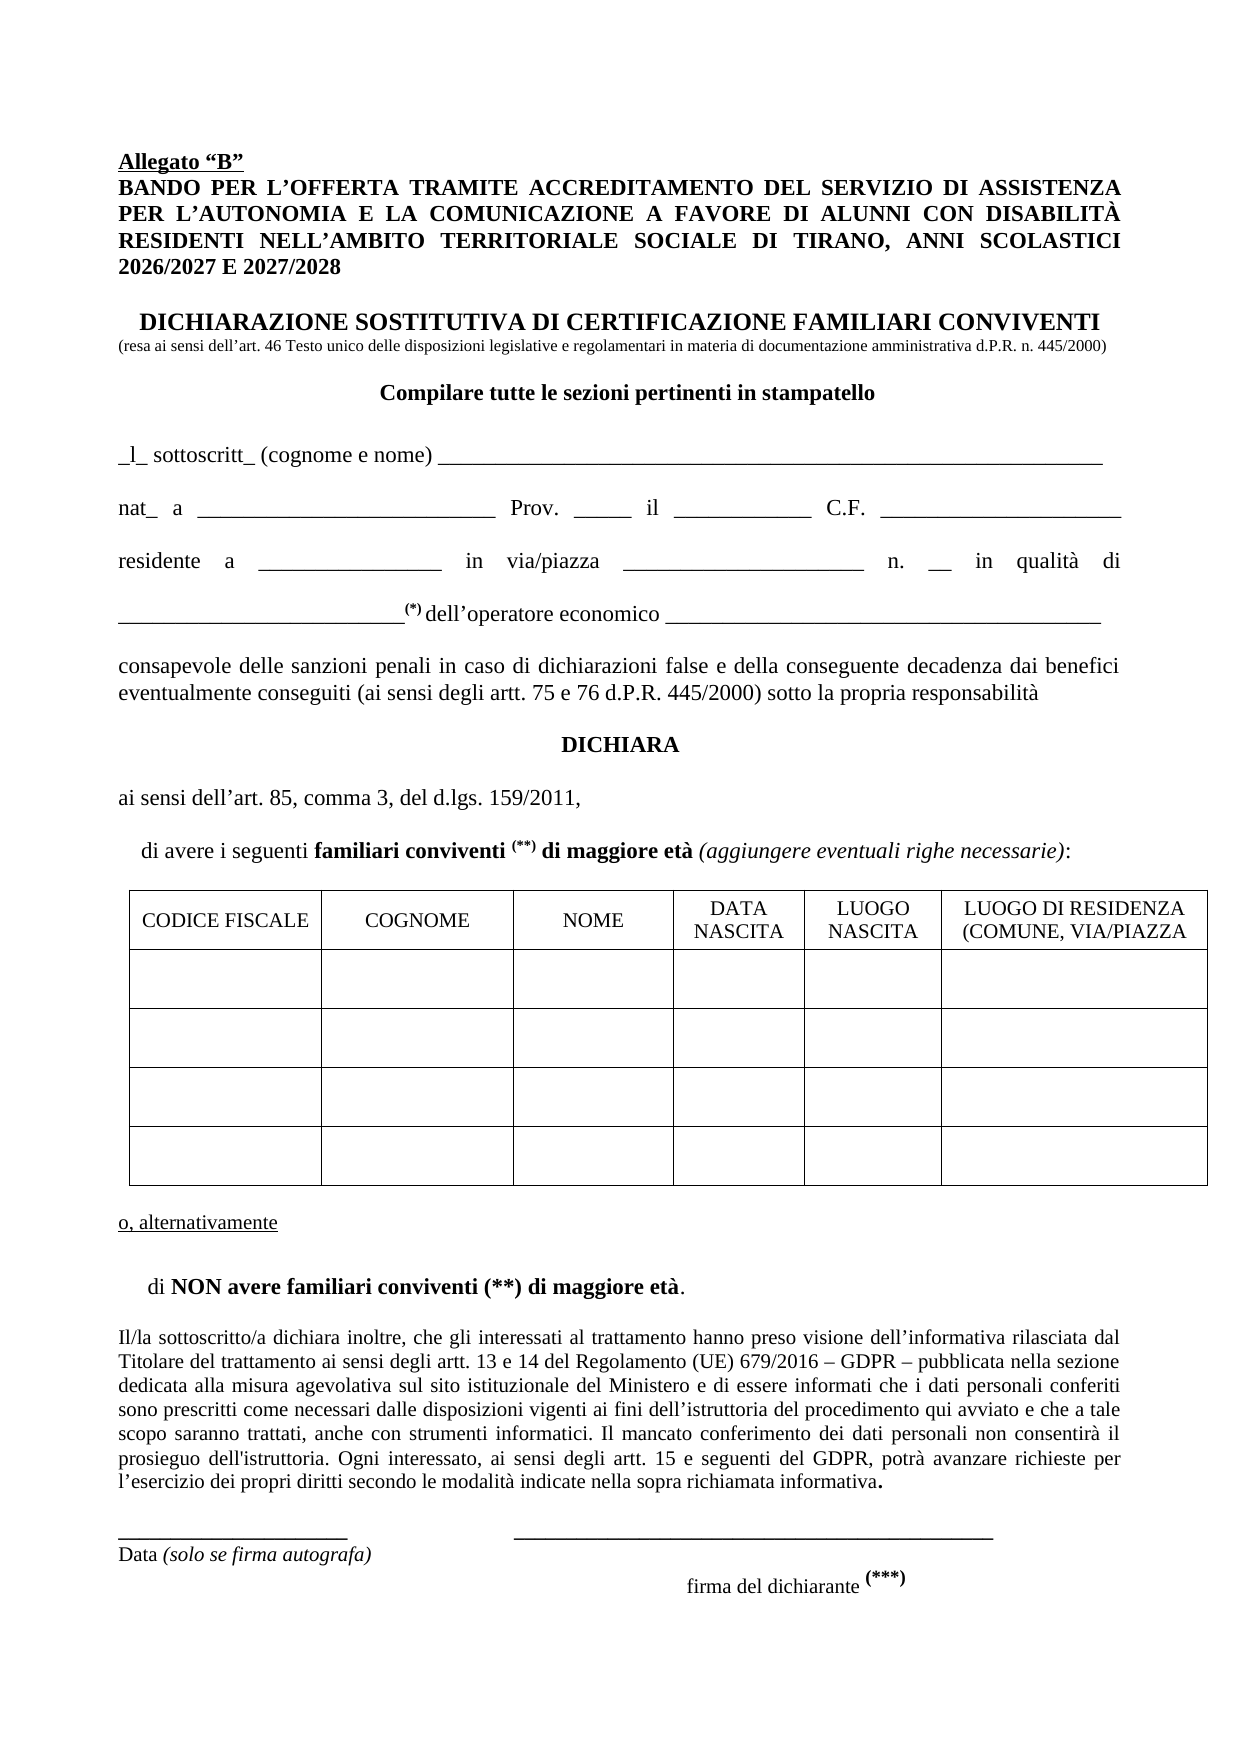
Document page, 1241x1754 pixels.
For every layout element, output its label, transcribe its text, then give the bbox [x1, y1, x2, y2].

table_header COGNOME [322, 891, 513, 948]
text firma del dichiarante (***) [118, 1566, 1122, 1599]
table_cell [674, 1009, 804, 1067]
table_cell [805, 1068, 941, 1126]
table_cell [322, 1009, 513, 1067]
table_cell [805, 950, 941, 1008]
table_cell [942, 950, 1207, 1008]
text Compilare tutte le sezioni pertinenti in stampatello [133, 379, 1122, 405]
table_cell [942, 1127, 1207, 1185]
table_header LUOGO NASCITA [805, 891, 941, 948]
text ai sensi dell’art. 85, comma 3, del d.lgs. 159/2011, [118, 784, 1122, 810]
text DICHIARA [118, 731, 1122, 758]
text ______________________ ______________________________________________ [118, 1518, 1122, 1542]
table_cell [514, 1127, 673, 1185]
text Il/la sottoscritto/a dichiara inoltre, che gli interessati al trattamento hanno preso visione dell’informativa rilasciata dal Titolare del trattamento ai sensi degli artt. 13 e 14 del Regolamento (UE) 679/2016 – GDPR – pubblicata nella sezione dedicata alla misura agevolativa sul sito istituzionale del Ministero e di essere informati che i dati personali conferiti sono prescritti come necessari dalle disposizioni vigenti ai fini dell’istruttoria del procedimento qui avviato e che a tale scopo saranno trattati, anche con strumenti informatici. Il mancato conferimento dei dati personali non consentirà il prosieguo dell'istruttoria. Ogni interessato, ai sensi degli artt. 15 e seguenti del GDPR, potrà avanzare richieste per l’esercizio dei propri diritti secondo le modalità indicate nella sopra richiamata informativa. [118, 1325, 1122, 1493]
text o, alternativamente [118, 1210, 1122, 1234]
text (resa ai sensi dell’art. 46 Testo unico delle disposizioni legislative e regolamentari in materia di documentazione amministrativa d.P.R. n. 445/2000) [118, 336, 1122, 355]
table_header CODICE FISCALE [130, 891, 321, 948]
table_header NOME [514, 891, 673, 948]
table_cell [322, 1127, 513, 1185]
table_cell [130, 950, 321, 1008]
table_cell [805, 1009, 941, 1067]
text _l_ sottoscritt_ (cognome e nome) __________________________________________________________ [118, 441, 1122, 468]
table_cell [514, 1009, 673, 1067]
table_header LUOGO DI RESIDENZA (COMUNE, VIA/PIAZZA [942, 891, 1207, 948]
subtitle Allegato “B” [118, 148, 1122, 174]
table_cell [130, 1068, 321, 1126]
table_cell [322, 950, 513, 1008]
table_cell [942, 1009, 1207, 1067]
text consapevole delle sanzioni penali in caso di dichiarazioni false e della conseguente decadenza dai benefici eventualmente conseguiti (ai sensi degli artt. 75 e 76 d.P.R. 445/2000) sotto la propria responsabilità [118, 652, 1122, 705]
text DICHIARAZIONE SOSTITUTIVA DI CERTIFICAZIONE FAMILIARI CONVIVENTI [118, 307, 1122, 336]
table_cell [674, 1127, 804, 1185]
text di avere i seguenti familiari conviventi (**) di maggiore età (aggiungere eventuali righe necessarie): [118, 837, 1122, 863]
subtitle BANDO PER L’OFFERTA TRAMITE ACCREDITAMENTO DEL SERVIZIO DI ASSISTENZA PER L’AUTONOMIA E LA COMUNICAZIONE A FAVORE DI ALUNNI CON DISABILITÀ RESIDENTI NELL’AMBITO TERRITORIALE SOCIALE DI TIRANO, ANNI SCOLASTICI 2026/2027 E 2027/2028 [118, 174, 1122, 279]
table_cell [942, 1068, 1207, 1126]
text nat_ a __________________________ Prov. _____ il ____________ C.F. _____________________ residente a ________________ in via/piazza _____________________ n. __ in qualità di _________________________(*) dell’operatore economico ______________________________________ [118, 494, 1122, 626]
table_cell [514, 950, 673, 1008]
table_cell [130, 1009, 321, 1067]
table_cell [674, 950, 804, 1008]
table_cell [674, 1068, 804, 1126]
table_cell [514, 1068, 673, 1126]
table_header DATA NASCITA [674, 891, 804, 948]
text di NON avere familiari conviventi (**) di maggiore età. [118, 1267, 1122, 1301]
table_cell [322, 1068, 513, 1126]
text Data (solo se firma autografa) [118, 1542, 1122, 1566]
table_cell [805, 1127, 941, 1185]
table_cell [130, 1127, 321, 1185]
